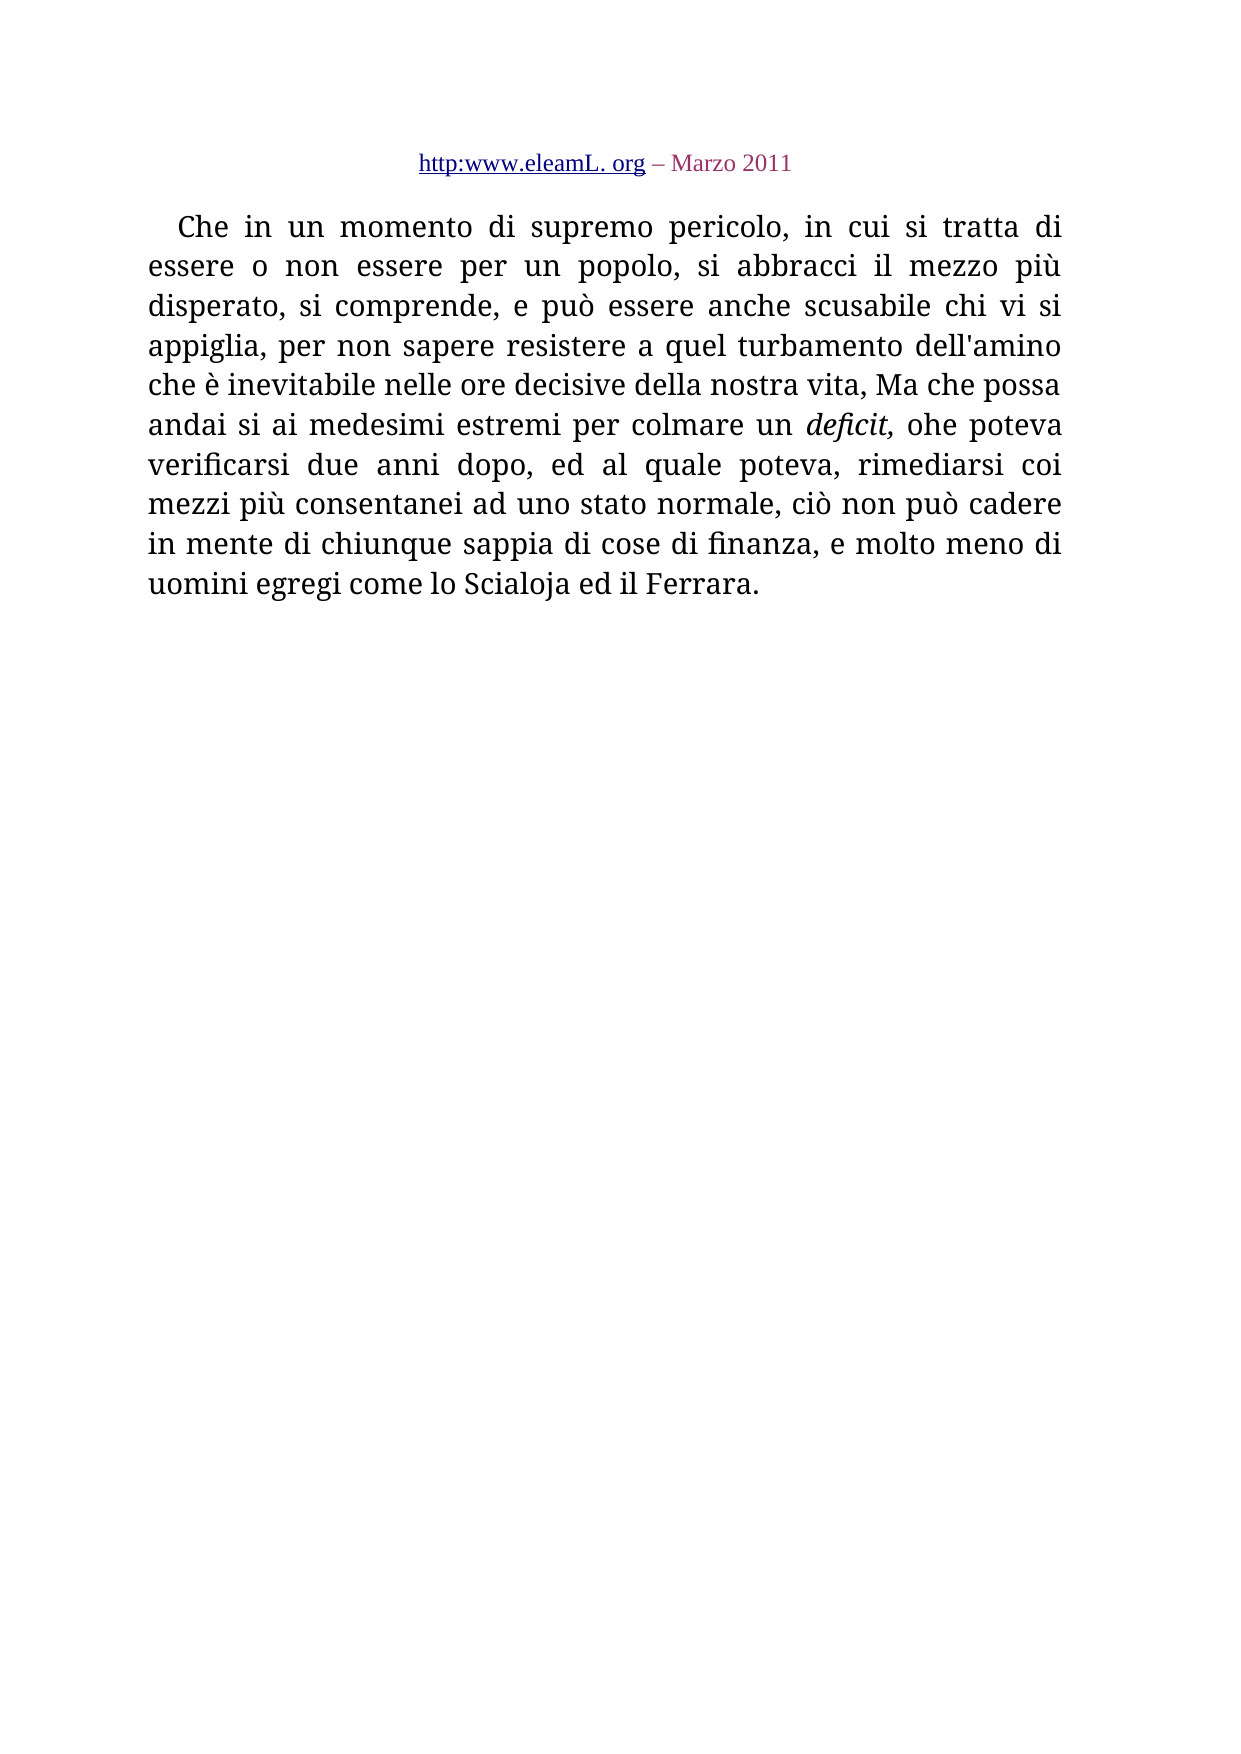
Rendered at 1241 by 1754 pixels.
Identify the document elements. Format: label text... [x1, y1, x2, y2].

text Che in un momento di supremo pericolo, in cui si tratta di essere o non essere per un popolo, si abbracci il mezzo più disperato, si comprende, e può essere anche scusabile chi vi si appiglia, per non sapere resistere a quel turbamento dell'amino che è inevitabile nelle ore decisive della nostra vita, Ma che possa andai si ai medesimi estremi per colmare un deficit, ohe poteva verificarsi due anni dopo, ed al quale poteva, rimediarsi coi mezzi più consentanei ad uno stato normale, ciò non può cadere in mente di chiunque sappia di cose di finanza, e molto meno di uomini egregi come lo Scialoja ed il Ferrara. [148, 206, 1063, 603]
